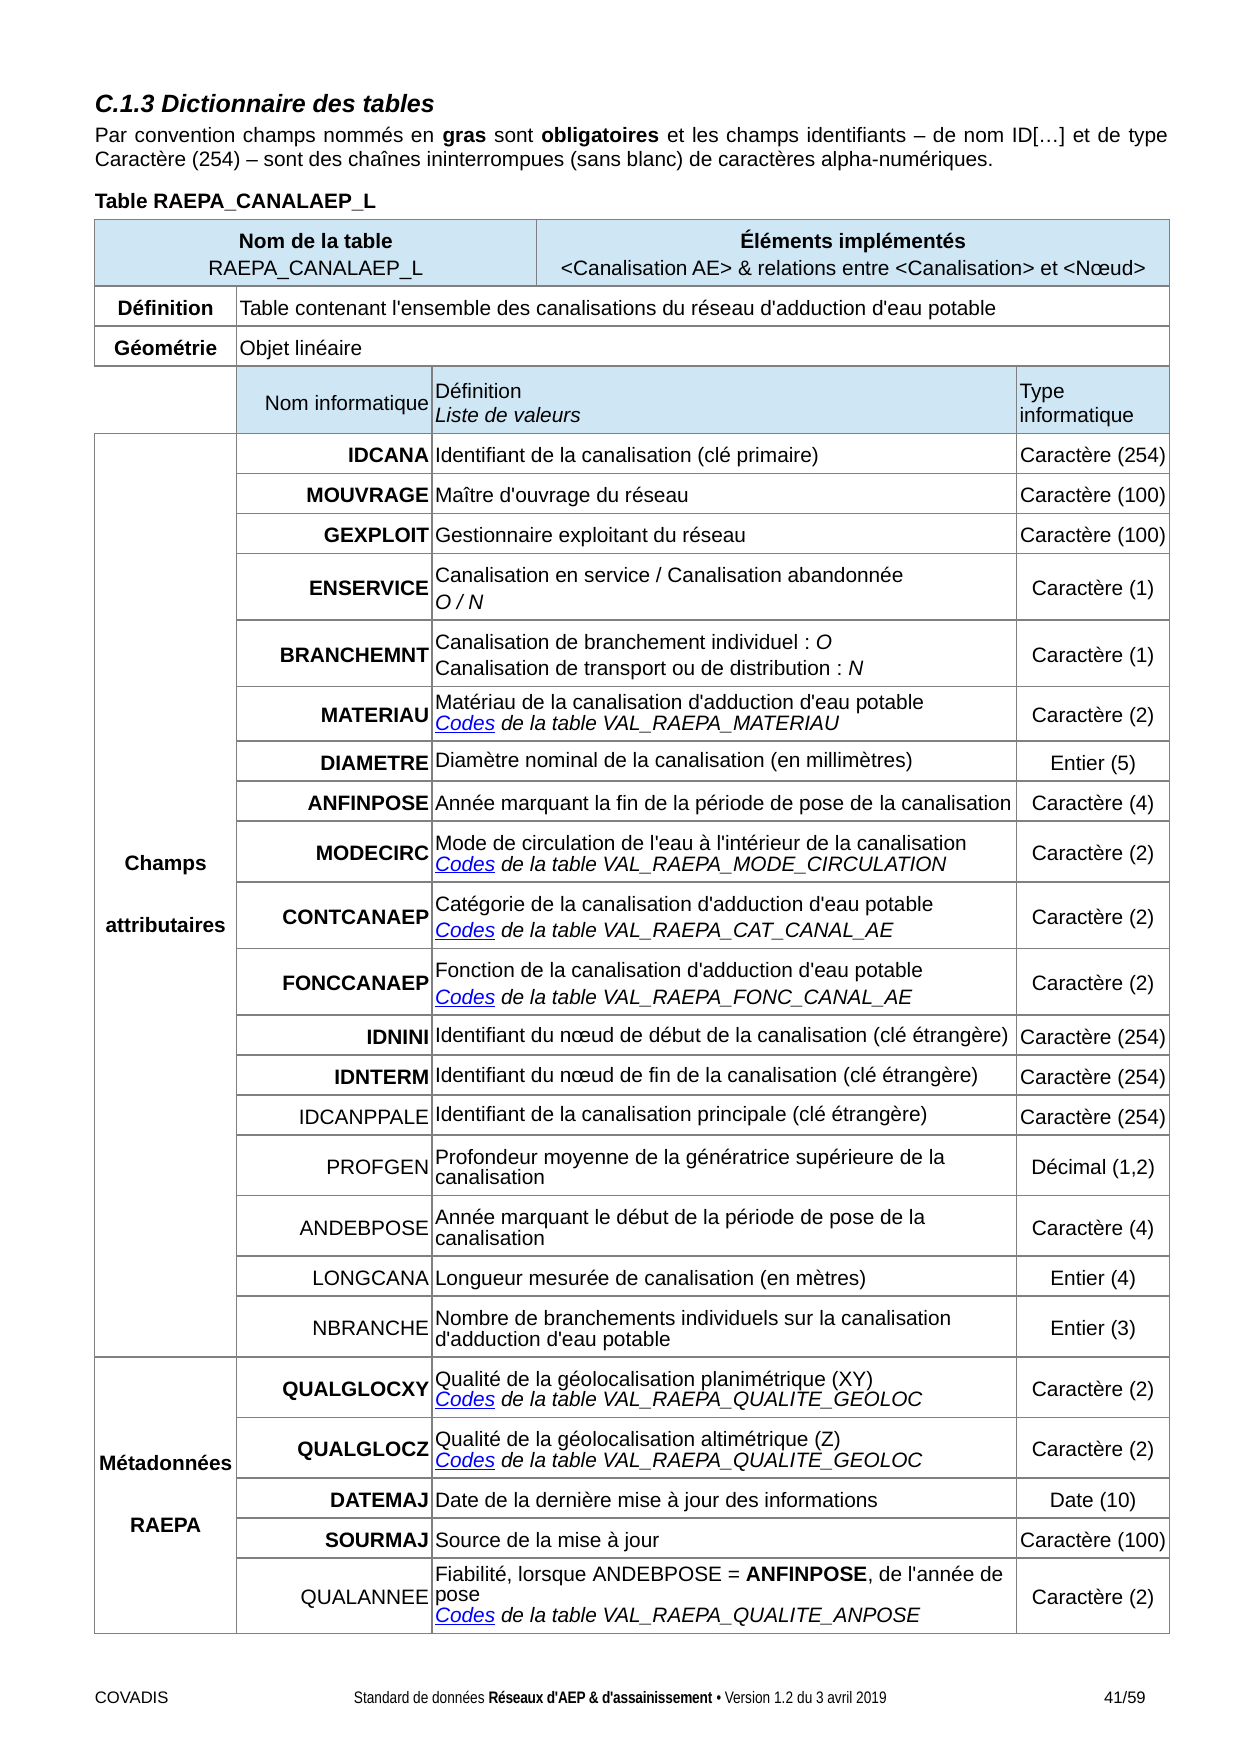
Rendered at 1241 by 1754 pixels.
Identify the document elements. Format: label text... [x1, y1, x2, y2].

table_cell Table contenant l'ensemble des canalisations du réseau d'adduction d'eau potable [237, 287, 1169, 325]
table_cell Entier (3) [1017, 1297, 1169, 1356]
table_cell QUALGLOCXY [237, 1358, 431, 1417]
table_cell Profondeur moyenne de la génératrice supérieure de la canalisation [433, 1136, 1016, 1195]
table_cell Année marquant le début de la période de pose de la canalisation [433, 1196, 1016, 1255]
table_cell IDCANA [237, 434, 431, 473]
table_cell Date (10) [1017, 1479, 1169, 1517]
table_cell Longueur mesurée de canalisation (en mètres) [433, 1257, 1016, 1295]
table_cell Mode de circulation de l'eau à l'intérieur de la canalisation Codes de la table VAL_RAEPA_MODE_CIRCULATION [433, 822, 1016, 881]
table_cell Caractère (2) [1017, 1559, 1169, 1633]
table_cell Diamètre nominal de la canalisation (en millimètres) [433, 742, 1016, 780]
table_cell ANDEBPOSE [237, 1196, 431, 1255]
table_cell Caractère (4) [1017, 782, 1169, 820]
subtitle Dictionnaire des tables [94, 88, 1169, 117]
table_cell IDNINI [237, 1016, 431, 1054]
table_header Éléments implémentés <Canalisation AE> & relations entre <Canalisation> et <Nœud> [537, 220, 1169, 285]
table_cell Caractère (2) [1017, 883, 1169, 948]
table_cell Type informatique [1017, 367, 1169, 433]
table_cell Caractère (254) [1017, 1096, 1169, 1134]
table_cell Caractère (100) [1017, 474, 1169, 513]
table_cell MODECIRC [237, 822, 431, 881]
table_cell Identifiant du nœud de début de la canalisation (clé étrangère) [433, 1016, 1016, 1054]
table_cell ANFINPOSE [237, 782, 431, 820]
table_cell Source de la mise à jour [433, 1519, 1016, 1557]
table_cell Qualité de la géolocalisation altimétrique (Z) Codes de la table VAL_RAEPA_QUALITE_GEOLOC [433, 1418, 1016, 1477]
table_cell Décimal (1,2) [1017, 1136, 1169, 1195]
table_cell Fiabilité, lorsque ANDEBPOSE = ANFINPOSE, de l'année de pose Codes de la table VAL_RAEPA_QUALITE_ANPOSE [433, 1559, 1016, 1633]
table_cell Caractère (2) [1017, 822, 1169, 881]
table_cell Canalisation de branchement individuel : O Canalisation de transport ou de distribution : N [433, 621, 1016, 686]
table_cell Définition [95, 287, 236, 325]
table_cell Caractère (100) [1017, 1519, 1169, 1557]
table_cell Caractère (254) [1017, 1016, 1169, 1054]
table_cell IDCANPPALE [237, 1096, 431, 1134]
table_cell Qualité de la géolocalisation planimétrique (XY) Codes de la table VAL_RAEPA_QUALITE_GEOLOC [433, 1358, 1016, 1417]
table_cell Entier (5) [1017, 742, 1169, 780]
table_cell Caractère (100) [1017, 514, 1169, 553]
table_cell NBRANCHE [237, 1297, 431, 1356]
table_cell Objet linéaire [237, 327, 1169, 365]
text Table RAEPA_CANALAEP_L [94, 189, 1169, 213]
table_cell FONCCANAEP [237, 949, 431, 1014]
table_cell Année marquant la fin de la période de pose de la canalisation [433, 782, 1016, 820]
table_cell Identifiant de la canalisation (clé primaire) [433, 434, 1016, 473]
table_cell IDNTERM [237, 1056, 431, 1094]
table_cell Caractère (2) [1017, 1418, 1169, 1477]
table_cell ENSERVICE [237, 554, 431, 619]
table_cell MOUVRAGE [237, 474, 431, 513]
table_cell Nombre de branchements individuels sur la canalisation d'adduction d'eau potable [433, 1297, 1016, 1356]
table_cell Entier (4) [1017, 1257, 1169, 1295]
table_cell Caractère (1) [1017, 554, 1169, 619]
table_cell Caractère (1) [1017, 621, 1169, 686]
table_cell Définition Liste de valeurs [433, 367, 1016, 433]
table_cell Géométrie [95, 327, 236, 365]
table_cell Nom informatique [237, 367, 431, 433]
table_cell BRANCHEMNT [237, 621, 431, 686]
table_cell Caractère (254) [1017, 1056, 1169, 1094]
table_cell Champs attributaires [95, 434, 236, 1356]
table_cell Date de la dernière mise à jour des informations [433, 1479, 1016, 1517]
table_header Nom de la table RAEPA_CANALAEP_L [95, 220, 536, 285]
table_cell Canalisation en service / Canalisation abandonnée O / N [433, 554, 1016, 619]
text Par convention champs nommés en gras sont obligatoires et les champs identifiants – de nom ID[…] et de type Caractère (254) – sont des chaînes ininterrompues (sans blanc) de caractères alpha-numériques. [94, 123, 1169, 171]
table_cell Matériau de la canalisation d'adduction d'eau potable Codes de la table VAL_RAEPA_MATERIAU [433, 687, 1016, 740]
table_cell QUALANNEE [237, 1559, 431, 1633]
table_cell Catégorie de la canalisation d'adduction d'eau potable Codes de la table VAL_RAEPA_CAT_CANAL_AE [433, 883, 1016, 948]
table_cell SOURMAJ [237, 1519, 431, 1557]
table_cell Maître d'ouvrage du réseau [433, 474, 1016, 513]
table_cell Caractère (2) [1017, 949, 1169, 1014]
table_cell DATEMAJ [237, 1479, 431, 1517]
table_cell CONTCANAEP [237, 883, 431, 948]
table_cell Identifiant du nœud de fin de la canalisation (clé étrangère) [433, 1056, 1016, 1094]
table_cell Caractère (254) [1017, 434, 1169, 473]
table_cell GEXPLOIT [237, 514, 431, 553]
table_cell Caractère (2) [1017, 687, 1169, 740]
table_cell [95, 367, 236, 433]
table_cell Gestionnaire exploitant du réseau [433, 514, 1016, 553]
table_cell Métadonnées RAEPA [95, 1358, 236, 1633]
table_cell LONGCANA [237, 1257, 431, 1295]
table_cell DIAMETRE [237, 742, 431, 780]
table_cell QUALGLOCZ [237, 1418, 431, 1477]
table_cell Caractère (4) [1017, 1196, 1169, 1255]
table_cell MATERIAU [237, 687, 431, 740]
table_cell Caractère (2) [1017, 1358, 1169, 1417]
table_cell Fonction de la canalisation d'adduction d'eau potable Codes de la table VAL_RAEPA_FONC_CANAL_AE [433, 949, 1016, 1014]
table_cell Identifiant de la canalisation principale (clé étrangère) [433, 1096, 1016, 1134]
table_cell PROFGEN [237, 1136, 431, 1195]
